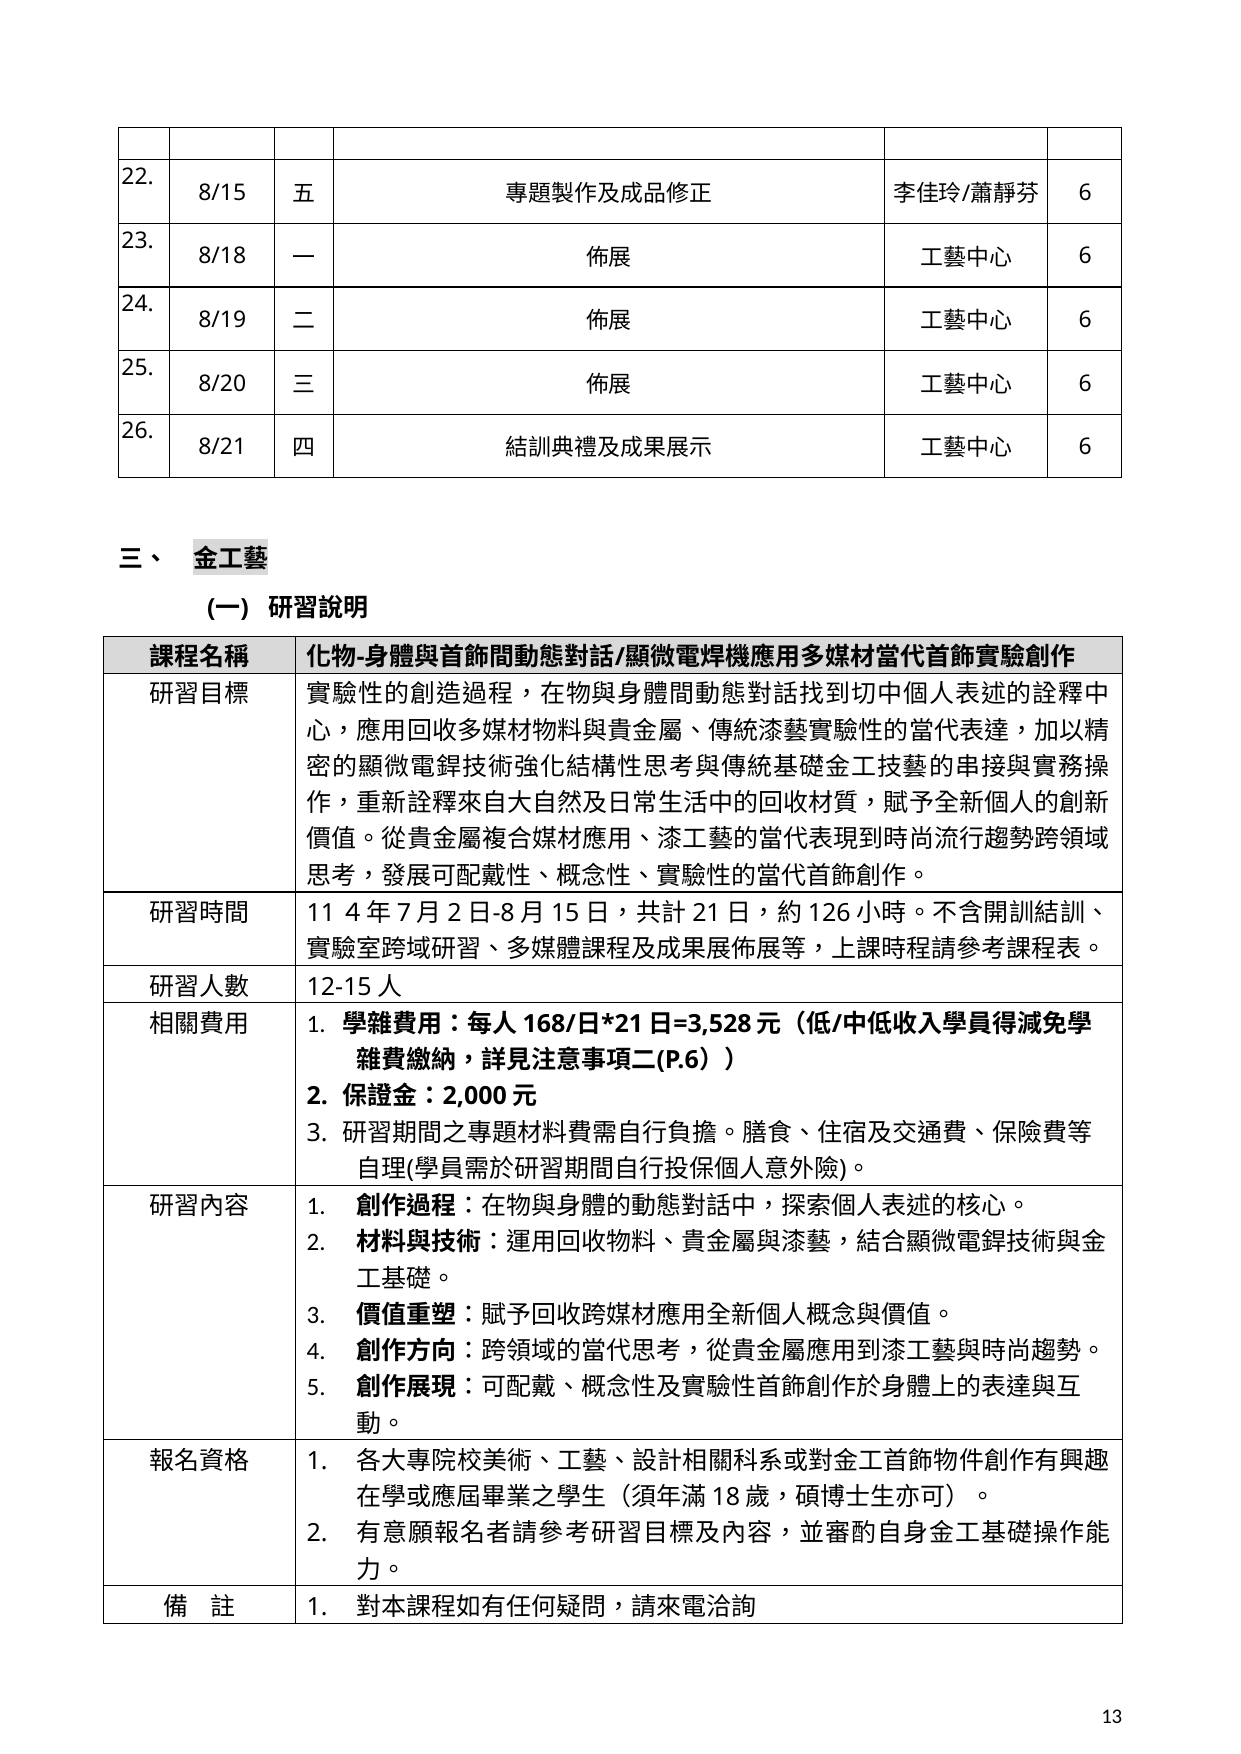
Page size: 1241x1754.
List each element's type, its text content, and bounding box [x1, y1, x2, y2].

table_cell 創作過程：在物與身體的動態對話中，探索個人表述的核心。 材料與技術：運用回收物料、貴金屬與漆藝，結合顯微電銲技術與金工基礎。 價值重塑：賦予回收跨媒材應用全新個人概念與價值。 創作方向：跨領域的當代思考，從貴金屬應用到漆工藝與時尚趨勢。 創作展現：可配戴、概念性及實驗性首飾創作於身體上的表達與互動。 [296, 1186, 1122, 1439]
table_cell 工藝中心 [885, 288, 1047, 350]
table_cell 研習目標 [104, 674, 295, 891]
table_cell [119, 415, 169, 477]
table_cell 報名資格 [104, 1440, 295, 1585]
table_header 課程名稱 [104, 637, 295, 673]
table_cell [885, 128, 1047, 159]
table_cell 二 [275, 288, 333, 350]
table_cell 6 [1048, 288, 1121, 350]
table_cell 工藝中心 [885, 224, 1047, 286]
table_cell 研習時間 [104, 893, 295, 965]
table_cell 研習人數 [104, 966, 295, 1002]
table_cell [170, 128, 274, 159]
table_cell 11４年7月2日-8月15日，共計21日，約126小時。不含開訓結訓、實驗室跨域研習、多媒體課程及成果展佈展等，上課時程請參考課程表。 [296, 893, 1122, 965]
table_cell [334, 128, 884, 159]
table_header 化物-身體與首飾間動態對話/顯微電焊機應用多媒材當代首飾實驗創作 [296, 637, 1122, 673]
table_cell 8/15 [170, 160, 274, 223]
table_cell [119, 288, 169, 350]
table_cell [119, 160, 169, 223]
table_cell 工藝中心 [885, 351, 1047, 413]
table_cell 備 註 [104, 1586, 295, 1623]
list 研習說明 [207, 587, 1122, 624]
table_cell 李佳玲/蕭靜芬 [885, 160, 1047, 223]
table_cell 學雜費用：每人168/日*21日=3,528元（低/中低收入學員得減免學雜費繳納，詳見注意事項二(P.6）） 保證金：2,000元 研習期間之專題材料費需自行負擔。膳食、住宿及交通費、保險費等自理(學員需於研習期間自行投保個人意外險)。 [296, 1003, 1122, 1184]
table_cell [1048, 128, 1121, 159]
table_cell 8/20 [170, 351, 274, 413]
table_cell 相關費用 [104, 1003, 295, 1184]
table_cell 專題製作及成品修正 [334, 160, 884, 223]
table_cell [119, 224, 169, 286]
table_cell 對本課程如有任何疑問，請來電洽詢 049-2334141-233 金屬研發實驗室 李先生。 本課程研習期間將使用天然漆複合應用，如有體質易對天然漆產生過敏反應者，請學員評估自身情況報名。 若因非預期因素或課程進度與原訂計畫不符，工藝中心保有調整課程的權利。 [296, 1586, 1122, 1623]
table_cell 研習內容 [104, 1186, 295, 1439]
table_cell 8/19 [170, 288, 274, 350]
table_cell 四 [275, 415, 333, 477]
table_cell [275, 128, 333, 159]
table_cell [119, 351, 169, 413]
table_cell [119, 128, 169, 159]
table_cell 佈展 [334, 351, 884, 413]
table_cell 佈展 [334, 224, 884, 286]
table_cell 6 [1048, 351, 1121, 413]
subtitle 金工藝 [118, 538, 1122, 576]
table_cell 8/18 [170, 224, 274, 286]
table_cell 三 [275, 351, 333, 413]
table_cell 各大專院校美術、工藝、設計相關科系或對金工首飾物件創作有興趣在學或應屆畢業之學生（須年滿18歲，碩博士生亦可）。 有意願報名者請參考研習目標及內容，並審酌自身金工基礎操作能力。 [296, 1440, 1122, 1585]
table_cell 結訓典禮及成果展示 [334, 415, 884, 477]
table_cell 五 [275, 160, 333, 223]
table_cell 12-15人 [296, 966, 1122, 1002]
table_cell 工藝中心 [885, 415, 1047, 477]
table_cell 8/21 [170, 415, 274, 477]
table_cell 實驗性的創造過程，在物與身體間動態對話找到切中個人表述的詮釋中心，應用回收多媒材物料與貴金屬、傳統漆藝實驗性的當代表達，加以精密的顯微電銲技術強化結構性思考與傳統基礎金工技藝的串接與實務操作，重新詮釋來自大自然及日常生活中的回收材質，賦予全新個人的創新價值。從貴金屬複合媒材應用、漆工藝的當代表現到時尚流行趨勢跨領域思考，發展可配戴性、概念性、實驗性的當代首飾創作。 [296, 674, 1122, 891]
table_cell 一 [275, 224, 333, 286]
table_cell 6 [1048, 224, 1121, 286]
table_cell 6 [1048, 160, 1121, 223]
table_cell 6 [1048, 415, 1121, 477]
table_cell 佈展 [334, 288, 884, 350]
